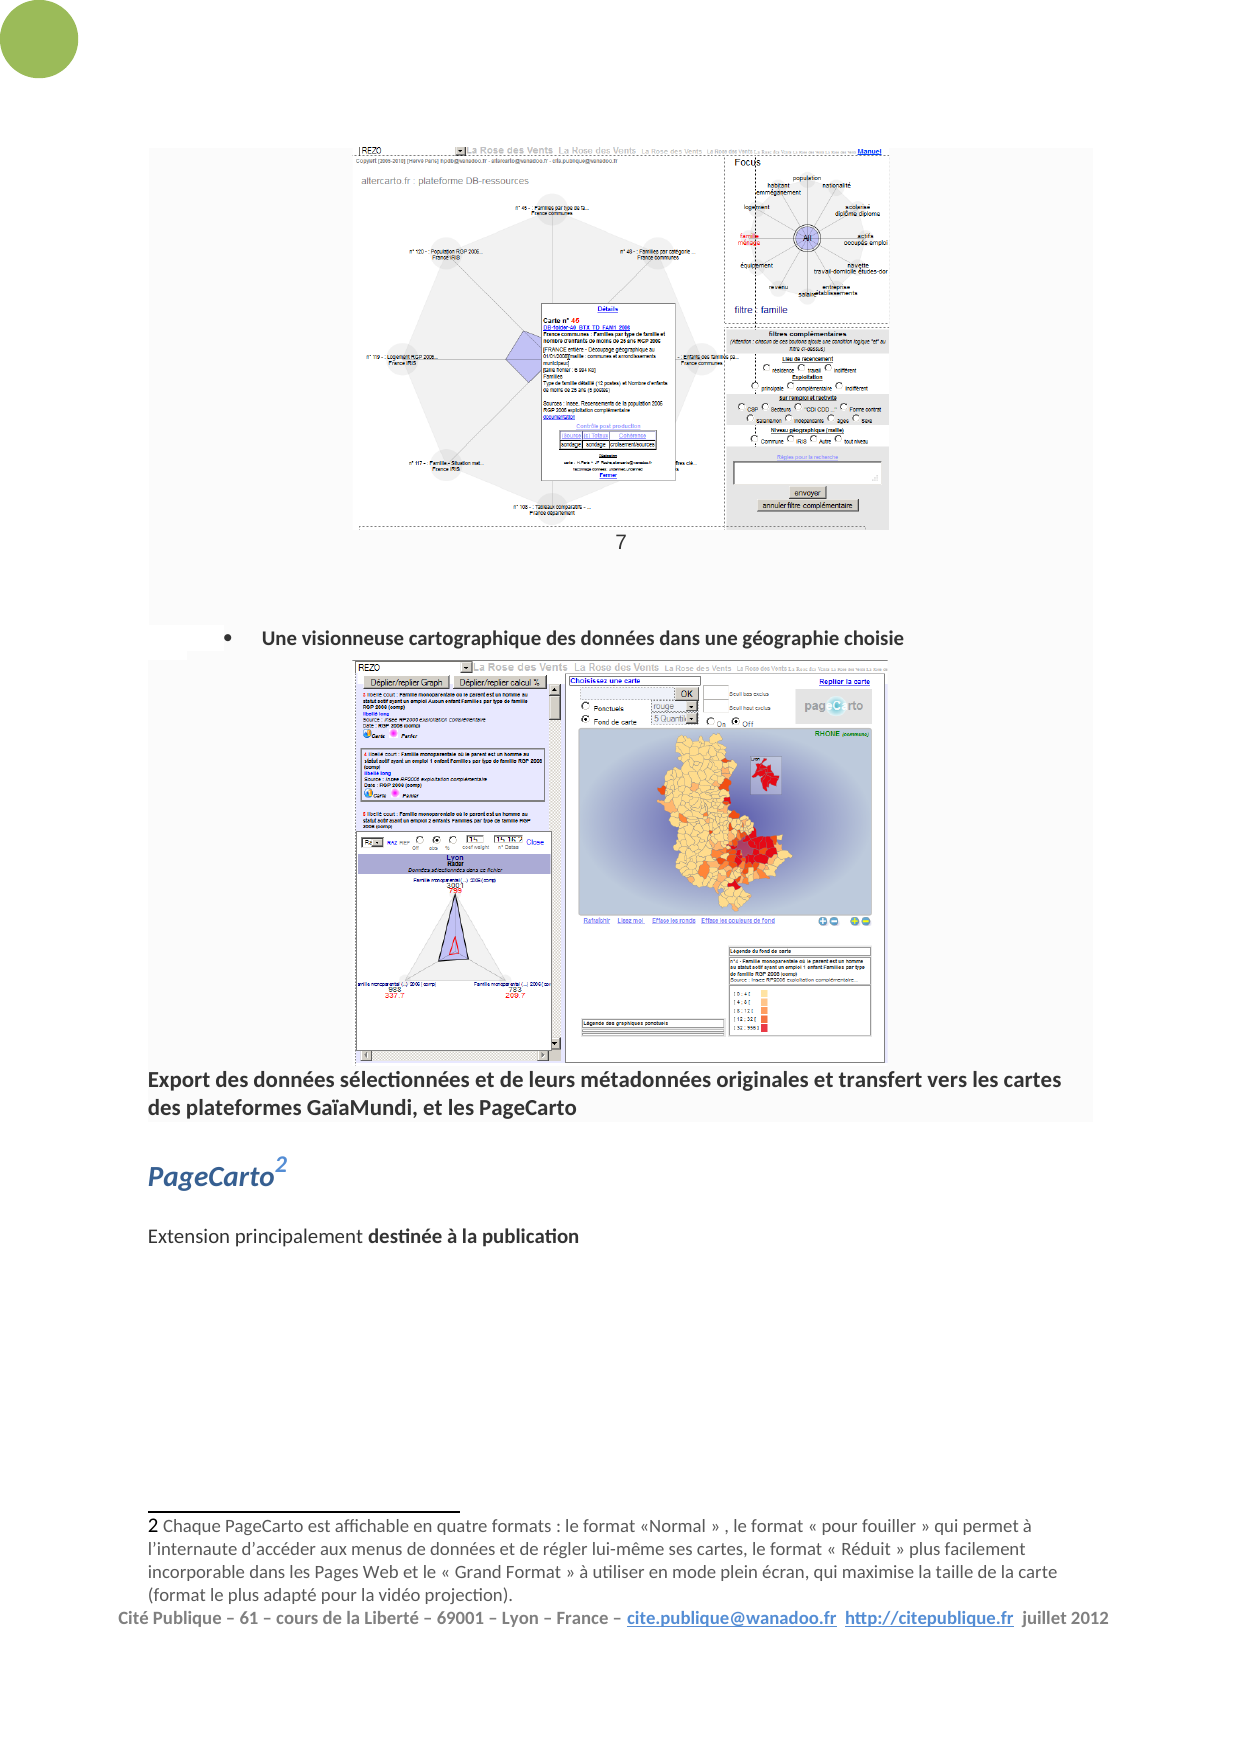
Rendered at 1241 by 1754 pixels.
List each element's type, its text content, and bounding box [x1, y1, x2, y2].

text Export des données sélectionnées et de leurs métadonnées originales et transfert vers les cartes des plateformes GaïaMundi, et les PageCarto [148, 1066, 1093, 1122]
text Extension principalement destinée à la publication [148, 1223, 1093, 1248]
subtitle PageCarto [148, 1149, 1093, 1195]
list Une visionneuse cartographique des données dans une géographie choisie [224, 625, 1093, 651]
text Chaque PageCarto est affichable en quatre formats : le format «Normal » , le format « pour fouiller » qui permet à l’internaute d’accéder aux menus de données et de régler lui-même ses cartes, le format « Réduit » plus facilement incorporable dans les Pages Web et le « Grand Format » à utiliser en mode plein écran, qui maximise la taille de la carte (format le plus adapté pour la vidéo projection). [148, 1512, 1093, 1606]
text 7 [149, 529, 1093, 553]
